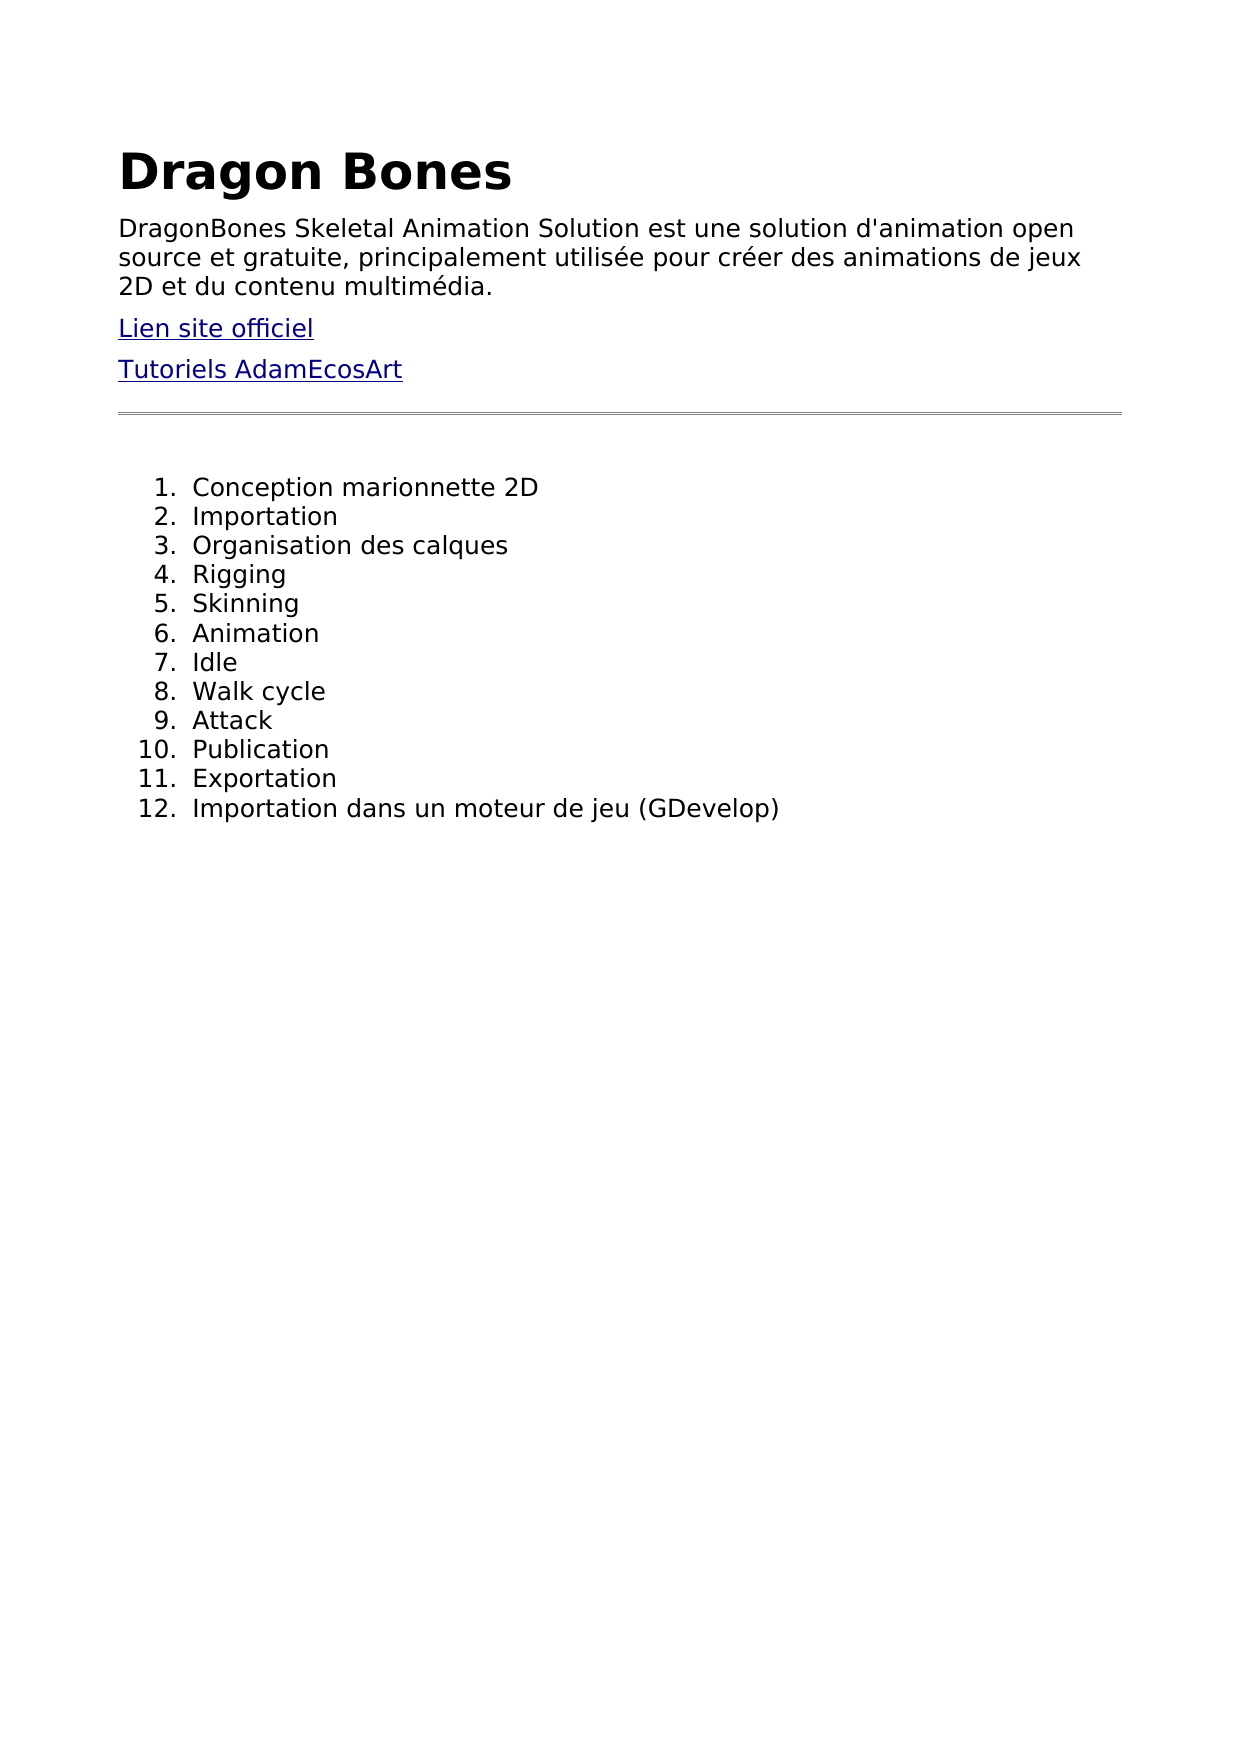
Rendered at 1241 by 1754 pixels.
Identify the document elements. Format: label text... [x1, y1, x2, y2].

list Importation [177, 502, 1122, 531]
list Idle [177, 648, 1122, 677]
text DragonBones Skeletal Animation Solution est une solution d'animation open source et gratuite, principalement utilisée pour créer des animations de jeux 2D et du contenu multimédia. [118, 214, 1122, 301]
subtitle Dragon Bones [118, 143, 1122, 201]
list Walk cycle [177, 677, 1122, 706]
list Attack [177, 706, 1122, 736]
list Exportation [177, 765, 1122, 794]
text Tutoriels AdamEcosArt [118, 356, 1122, 385]
list Rigging [177, 561, 1122, 590]
list Organisation des calques [177, 531, 1122, 561]
list Animation [177, 619, 1122, 648]
text Lien site officiel [118, 314, 1122, 343]
list Conception marionnette 2D [177, 473, 1122, 502]
list Publication [177, 736, 1122, 765]
list Importation dans un moteur de jeu (GDevelop) [177, 794, 1122, 823]
list Skinning [177, 590, 1122, 619]
